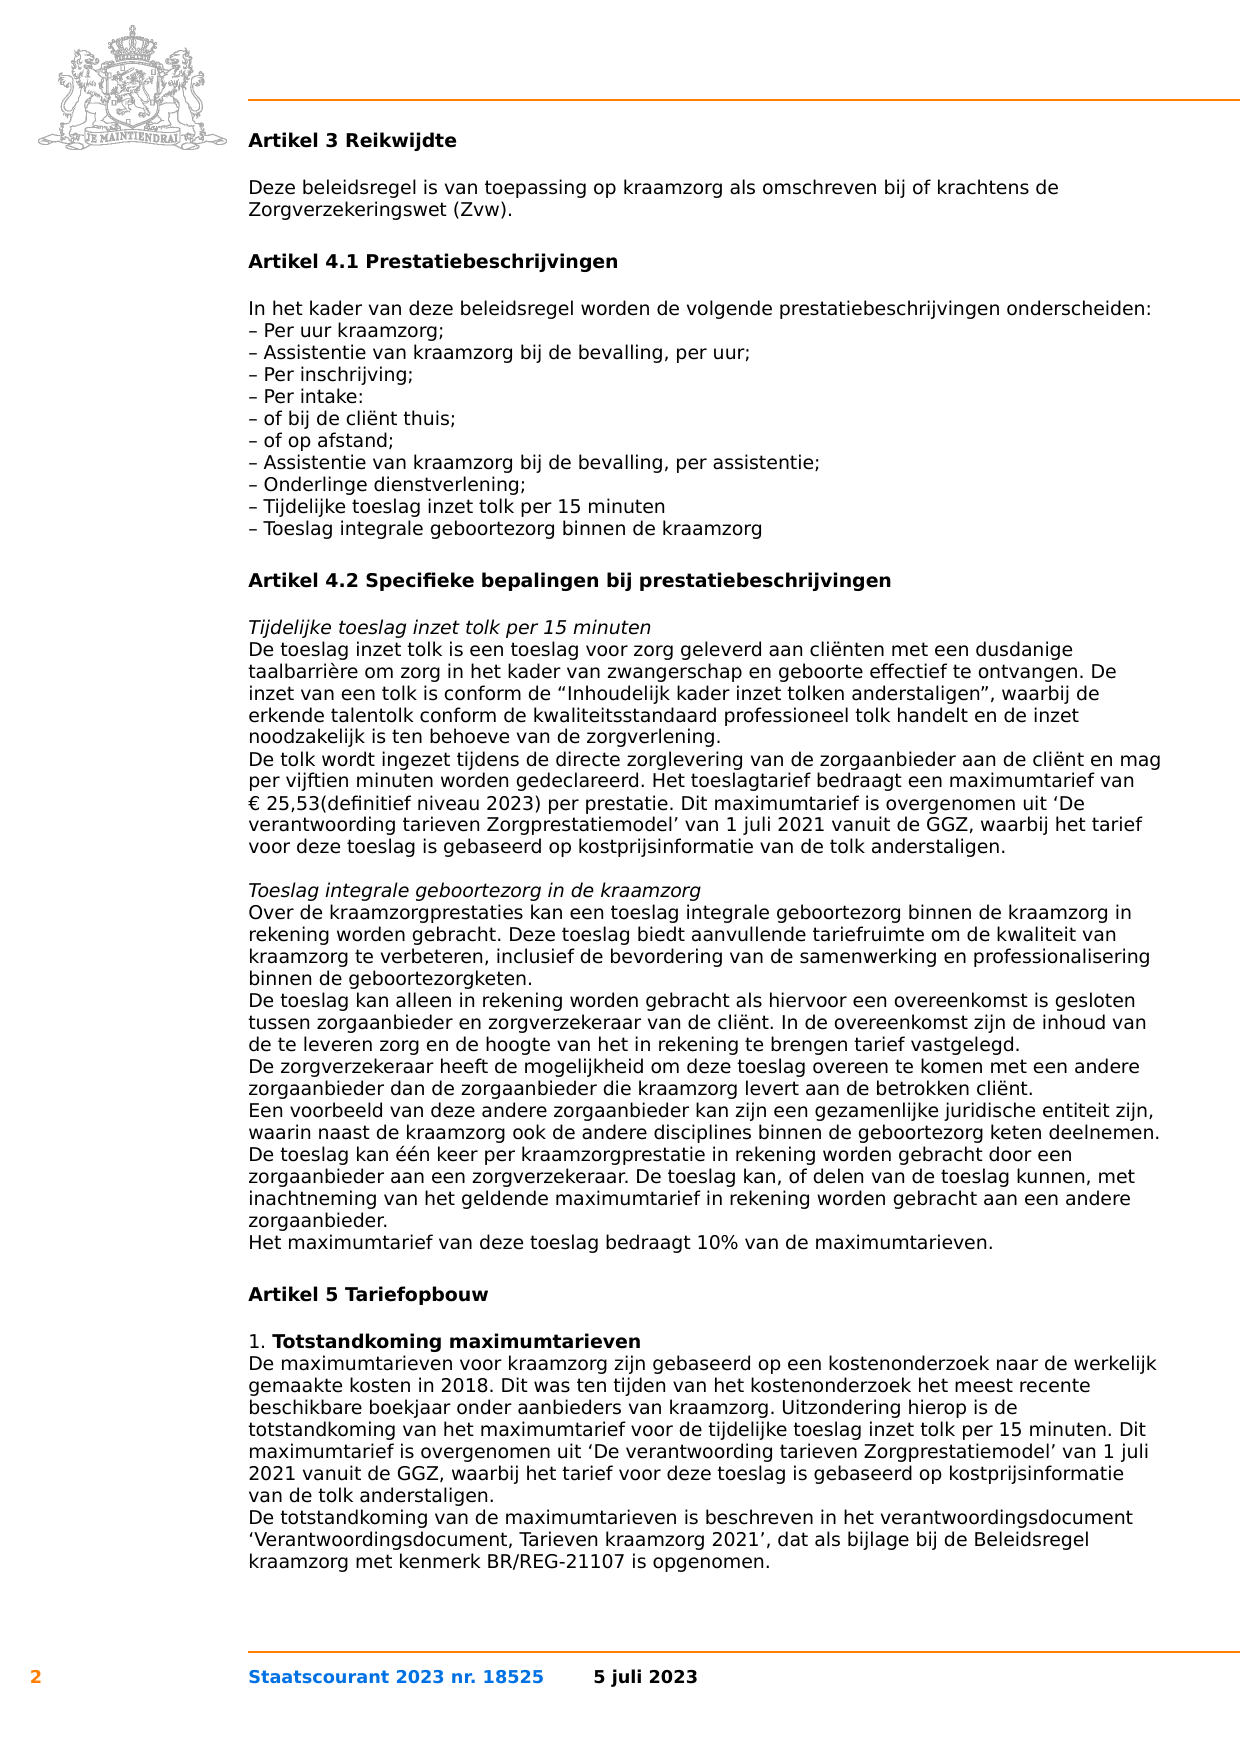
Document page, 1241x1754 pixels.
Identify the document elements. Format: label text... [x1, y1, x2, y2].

text De maximumtarieven voor kraamzorg zijn gebaseerd op een kostenonderzoek naar de werkelijk gemaakte kosten in 2018. Dit was ten tijden van het kostenonderzoek het meest recente beschikbare boekjaar onder aanbieders van kraamzorg. Uitzondering hierop is de totstandkoming van het maximumtarief voor de tijdelijke toeslag inzet tolk per 15 minuten. Dit maximumtarief is overgenomen uit ‘De verantwoording tarieven Zorgprestatiemodel’ van 1 juli 2021 vanuit de GGZ, waarbij het tarief voor deze toeslag is gebaseerd op kostprijsinformatie van de tolk anderstaligen. [248, 1353, 1163, 1507]
subtitle Tijdelijke toeslag inzet tolk per 15 minuten [248, 617, 1163, 638]
text 1. Totstandkoming maximumtarieven [248, 1331, 1163, 1353]
text – of bij de cliënt thuis; [248, 408, 1163, 430]
text De tolk wordt ingezet tijdens de directe zorglevering van de zorgaanbieder aan de cliënt en mag per vijftien minuten worden gedeclareerd. Het toeslagtarief bedraagt een maximumtarief van € 25,53(definitief niveau 2023) per prestatie. Dit maximumtarief is overgenomen uit ‘De verantwoording tarieven Zorgprestatiemodel’ van 1 juli 2021 vanuit de GGZ, waarbij het tarief voor deze toeslag is gebaseerd op kostprijsinformatie van de tolk anderstaligen. [248, 748, 1163, 858]
text – Per inschrijving; [248, 364, 1163, 386]
text Een voorbeeld van deze andere zorgaanbieder kan zijn een gezamenlijke juridische entiteit zijn, waarin naast de kraamzorg ook de andere disciplines binnen de geboortezorg keten deelnemen. De toeslag kan één keer per kraamzorgprestatie in rekening worden gebracht door een zorgaanbieder aan een zorgverzekeraar. De toeslag kan, of delen van de toeslag kunnen, met inachtneming van het geldende maximumtarief in rekening worden gebracht aan een andere zorgaanbieder. [248, 1100, 1163, 1232]
text De toeslag kan alleen in rekening worden gebracht als hiervoor een overeenkomst is gesloten tussen zorgaanbieder en zorgverzekeraar van de cliënt. In de overeenkomst zijn de inhoud van de te leveren zorg en de hoogte van het in rekening te brengen tarief vastgelegd. [248, 990, 1163, 1056]
text Over de kraamzorgprestaties kan een toeslag integrale geboortezorg binnen de kraamzorg in rekening worden gebracht. Deze toeslag biedt aanvullende tariefruimte om de kwaliteit van kraamzorg te verbeteren, inclusief de bevordering van de samenwerking en professionalisering binnen de geboortezorgketen. [248, 902, 1163, 990]
text – Tijdelijke toeslag inzet tolk per 15 minuten [248, 496, 1163, 518]
text – Assistentie van kraamzorg bij de bevalling, per uur; [248, 342, 1163, 364]
text De totstandkoming van de maximumtarieven is beschreven in het verantwoordingsdocument ‘Verantwoordingsdocument, Tarieven kraamzorg 2021’, dat als bijlage bij de Beleidsregel kraamzorg met kenmerk BR/REG-21107 is opgenomen. [248, 1507, 1163, 1573]
subtitle Artikel 4.1 Prestatiebeschrijvingen [248, 251, 1163, 273]
text – Per intake: [248, 386, 1163, 408]
text In het kader van deze beleidsregel worden de volgende prestatiebeschrijvingen onderscheiden: [248, 298, 1163, 320]
text Deze beleidsregel is van toepassing op kraamzorg als omschreven bij of krachtens de Zorgverzekeringswet (Zvw). [248, 177, 1163, 221]
subtitle Artikel 4.2 Specifieke bepalingen bij prestatiebeschrijvingen [248, 569, 1163, 592]
text – Per uur kraamzorg; [248, 320, 1163, 342]
subtitle Toeslag integrale geboortezorg in de kraamzorg [248, 880, 1163, 902]
picture [38, 25, 227, 150]
text – Toeslag integrale geboortezorg binnen de kraamzorg [248, 518, 1163, 539]
text Het maximumtarief van deze toeslag bedraagt 10% van de maximumtarieven. [248, 1232, 1163, 1254]
text – Assistentie van kraamzorg bij de bevalling, per assistentie; [248, 452, 1163, 474]
subtitle Artikel 3 Reikwijdte [248, 130, 1163, 152]
text De zorgverzekeraar heeft de mogelijkheid om deze toeslag overeen te komen met een andere zorgaanbieder dan de zorgaanbieder die kraamzorg levert aan de betrokken cliënt. [248, 1056, 1163, 1100]
subtitle Artikel 5 Tariefopbouw [248, 1284, 1163, 1306]
text De toeslag inzet tolk is een toeslag voor zorg geleverd aan cliënten met een dusdanige taalbarrière om zorg in het kader van zwangerschap en geboorte effectief te ontvangen. De inzet van een tolk is conform de “Inhoudelijk kader inzet tolken anderstaligen”, waarbij de erkende talentolk conform de kwaliteitsstandaard professioneel tolk handelt en de inzet noodzakelijk is ten behoeve van de zorgverlening. [248, 638, 1163, 748]
text – Onderlinge dienstverlening; [248, 474, 1163, 496]
text – of op afstand; [248, 430, 1163, 452]
